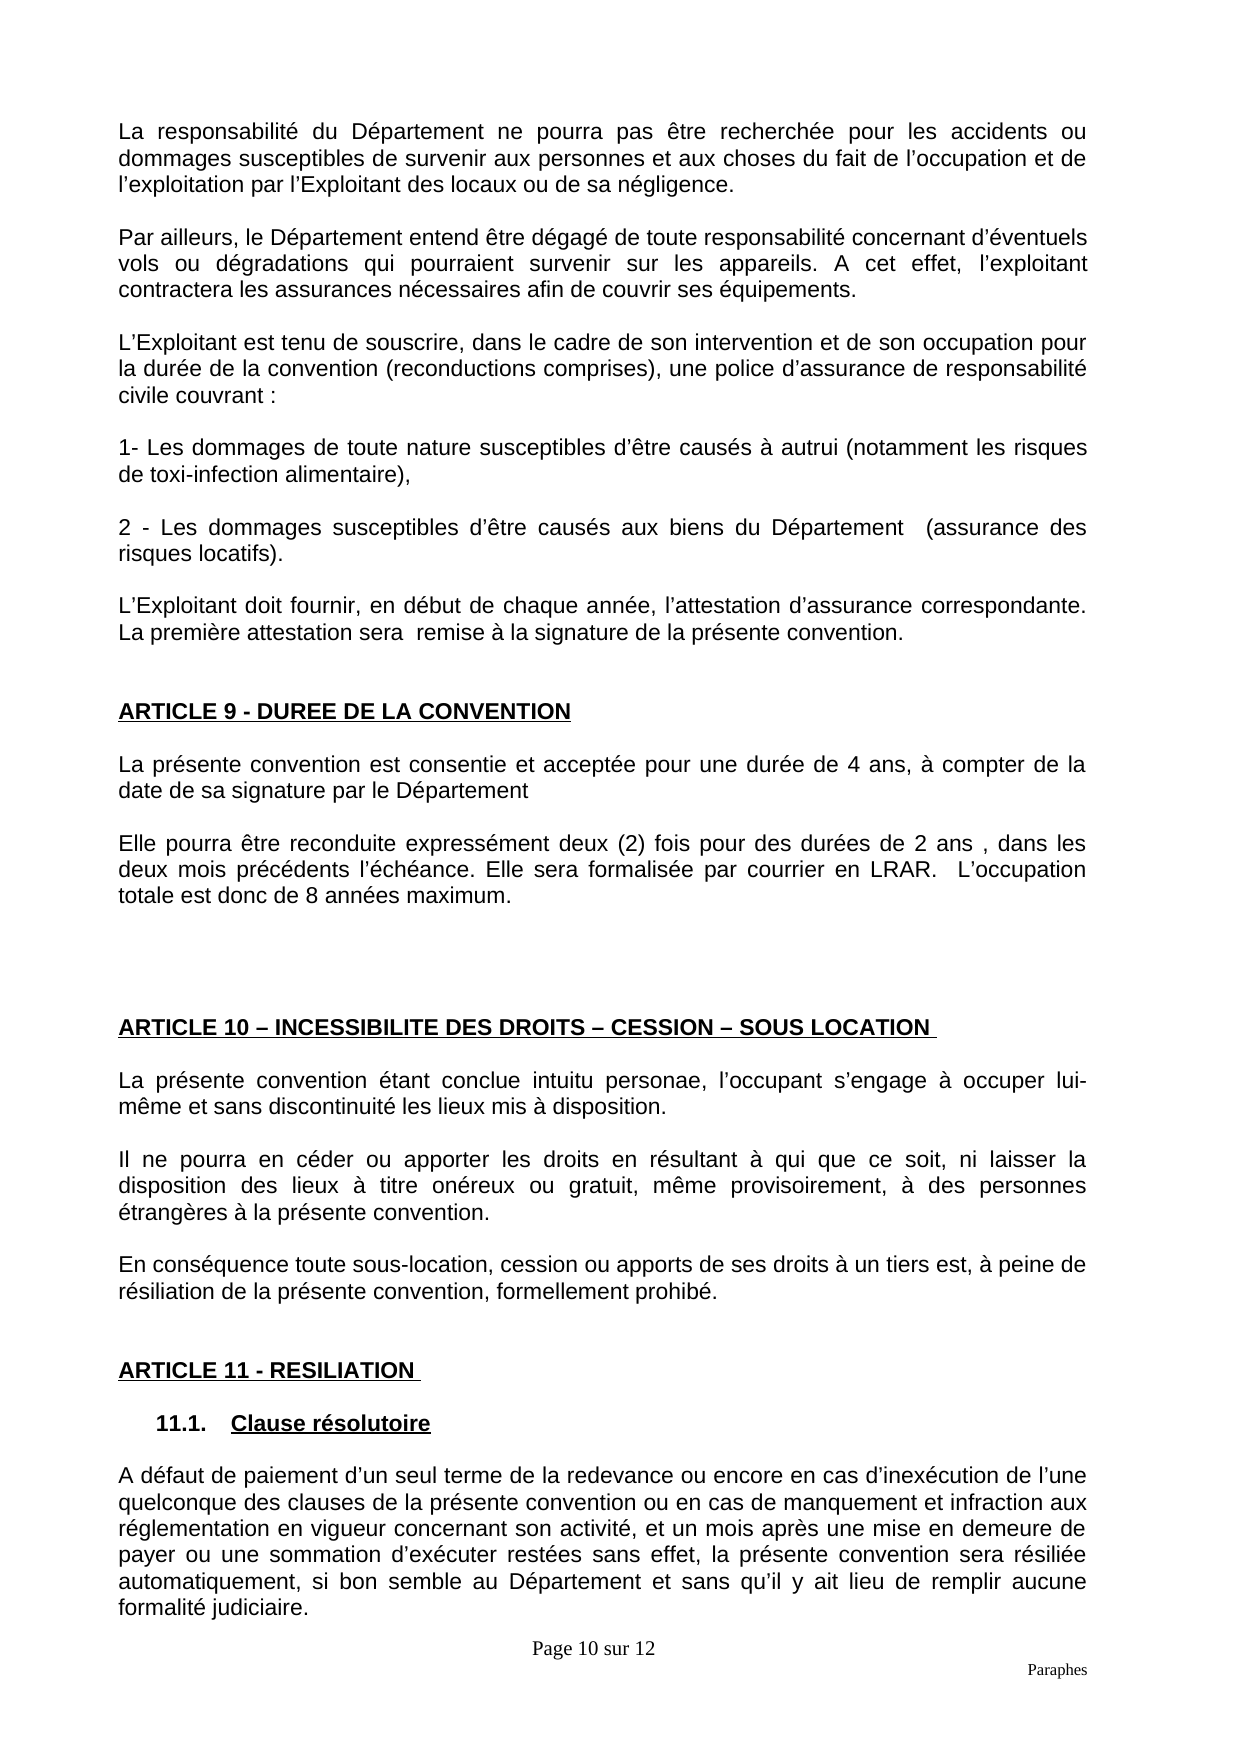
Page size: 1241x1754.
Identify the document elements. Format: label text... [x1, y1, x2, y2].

text Il ne pourra en céder ou apporter les droits en résultant à qui que ce soit, ni laisser la disposition des lieux à titre onéreux ou gratuit, même provisoirement, à des personnes étrangères à la présente convention. [118, 1146, 1087, 1225]
text Elle pourra être reconduite expressément deux (2) fois pour des durées de 2 ans , dans les deux mois précédents l’échéance. Elle sera formalisée par courrier en LRAR. L’occupation totale est donc de 8 années maximum. [118, 830, 1087, 909]
text Par ailleurs, le Département entend être dégagé de toute responsabilité concernant d’éventuels vols ou dégradations qui pourraient survenir sur les appareils. A cet effet, l’exploitant contractera les assurances nécessaires afin de couvrir ses équipements. [118, 223, 1087, 303]
text La présente convention est consentie et acceptée pour une durée de 4 ans, à compter de la date de sa signature par le Département [118, 751, 1087, 803]
text 2 - Les dommages susceptibles d’être causés aux biens du Département (assurance des risques locatifs). [118, 513, 1087, 566]
subtitle ARTICLE 11 - RESILIATION [118, 1357, 1087, 1383]
subtitle ARTICLE 10 – INCESSIBILITE DES DROITS – CESSION – SOUS LOCATION [118, 1014, 1087, 1041]
text L’Exploitant doit fournir, en début de chaque année, l’attestation d’assurance correspondante. La première attestation sera remise à la signature de la présente convention. [118, 592, 1087, 645]
subtitle ARTICLE 9 - DUREE DE LA CONVENTION [118, 698, 1087, 724]
text 1- Les dommages de toute nature susceptibles d’être causés à autrui (notamment les risques de toxi-infection alimentaire), [118, 434, 1087, 487]
text En conséquence toute sous-location, cession ou apports de ses droits à un tiers est, à peine de résiliation de la présente convention, formellement prohibé. [118, 1251, 1087, 1304]
text L’Exploitant est tenu de souscrire, dans le cadre de son intervention et de son occupation pour la durée de la convention (reconductions comprises), une police d’assurance de responsabilité civile couvrant : [118, 329, 1087, 408]
text La responsabilité du Département ne pourra pas être recherchée pour les accidents ou dommages susceptibles de survenir aux personnes et aux choses du fait de l’occupation et de l’exploitation par l’Exploitant des locaux ou de sa négligence. [118, 118, 1087, 197]
text La présente convention étant conclue intuitu personae, l’occupant s’engage à occuper lui-même et sans discontinuité les lieux mis à disposition. [118, 1067, 1087, 1119]
text A défaut de paiement d’un seul terme de la redevance ou encore en cas d’inexécution de l’une quelconque des clauses de la présente convention ou en cas de manquement et infraction aux réglementation en vigueur concernant son activité, et un mois après une mise en demeure de payer ou une sommation d’exécuter restées sans effet, la présente convention sera résiliée automatiquement, si bon semble au Département et sans qu’il y ait lieu de remplir aucune formalité judiciaire. [118, 1462, 1087, 1620]
text 11.1. Clause résolutoire [156, 1409, 1087, 1436]
